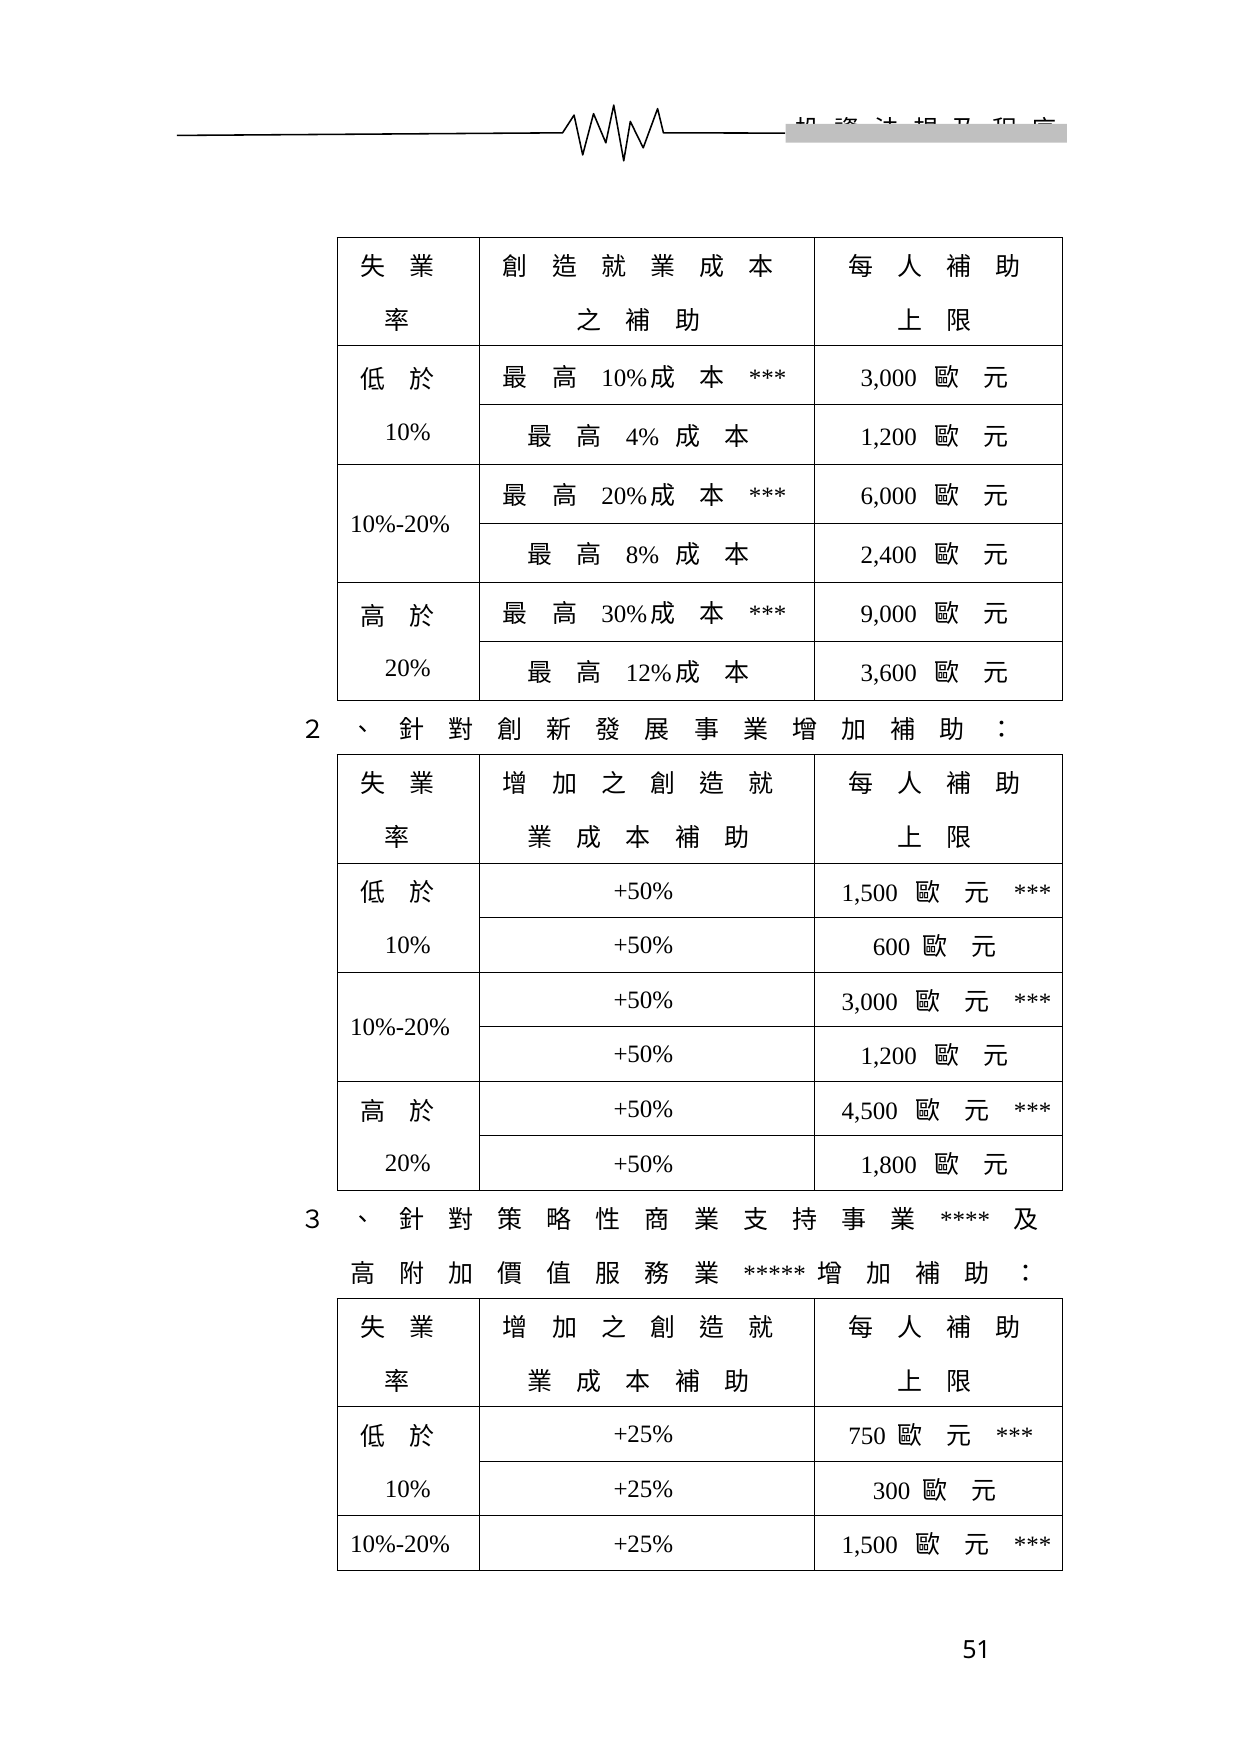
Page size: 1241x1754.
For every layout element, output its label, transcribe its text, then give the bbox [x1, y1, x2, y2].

table_cell 1,200歐元 [815, 1027, 1062, 1081]
table_cell 1,200歐元 [815, 405, 1062, 463]
table_cell 最高12%成本 [480, 642, 814, 700]
table_cell 最高8%成本 [480, 524, 814, 582]
table_cell 低於10% [338, 864, 479, 972]
table_cell 3,000歐元 [815, 346, 1062, 404]
table_header 增加之創造就業成本補助 [480, 755, 814, 862]
table_header 失業率 [338, 238, 479, 345]
table_cell +25% [480, 1516, 814, 1570]
table_cell 最高4%成本 [480, 405, 814, 463]
table_header 每人補助上限 [815, 755, 1062, 862]
table_header 每人補助上限 [815, 1299, 1062, 1406]
text ３、針對策略性商業支持事業****及高附加價值服務業*****增加補助： [276, 1191, 1063, 1298]
table_cell 10%-20% [338, 1516, 479, 1570]
table_cell 低於10% [338, 1407, 479, 1515]
table_cell +50% [480, 973, 814, 1026]
table_cell 4,500歐元*** [815, 1082, 1062, 1135]
table_cell +50% [480, 864, 814, 917]
table_cell 6,000歐元 [815, 465, 1062, 522]
table_cell +50% [480, 1027, 814, 1081]
table_cell 高於20% [338, 1082, 479, 1190]
table_cell 9,000歐元 [815, 583, 1062, 641]
table_cell 750歐元*** [815, 1407, 1062, 1461]
table_cell 1,800歐元 [815, 1136, 1062, 1190]
table_header 每人補助上限 [815, 238, 1062, 345]
table_cell 低於10% [338, 346, 479, 463]
table_cell 最高20%成本*** [480, 465, 814, 522]
table_cell 1,500歐元*** [815, 864, 1062, 917]
table_cell +25% [480, 1407, 814, 1461]
table_cell 最高10%成本*** [480, 346, 814, 404]
table_cell 10%-20% [338, 465, 479, 582]
table_cell 3,600歐元 [815, 642, 1062, 700]
text ２、針對創新發展事業增加補助： [276, 701, 1063, 754]
table_cell 600歐元 [815, 918, 1062, 972]
table_cell 2,400歐元 [815, 524, 1062, 582]
table_cell 300歐元 [815, 1462, 1062, 1515]
table_cell +25% [480, 1462, 814, 1515]
table_header 失業率 [338, 755, 479, 862]
table_cell +50% [480, 918, 814, 972]
table_cell 3,000歐元*** [815, 973, 1062, 1026]
table_cell +50% [480, 1136, 814, 1190]
table_cell 最高30%成本*** [480, 583, 814, 641]
table_cell 高於20% [338, 583, 479, 700]
table_header 增加之創造就業成本補助 [480, 1299, 814, 1406]
table_cell 1,500歐元*** [815, 1516, 1062, 1570]
table_header 創造就業成本之補助 [480, 238, 814, 345]
table_cell +50% [480, 1082, 814, 1135]
table_cell 10%-20% [338, 973, 479, 1081]
table_header 失業率 [338, 1299, 479, 1406]
